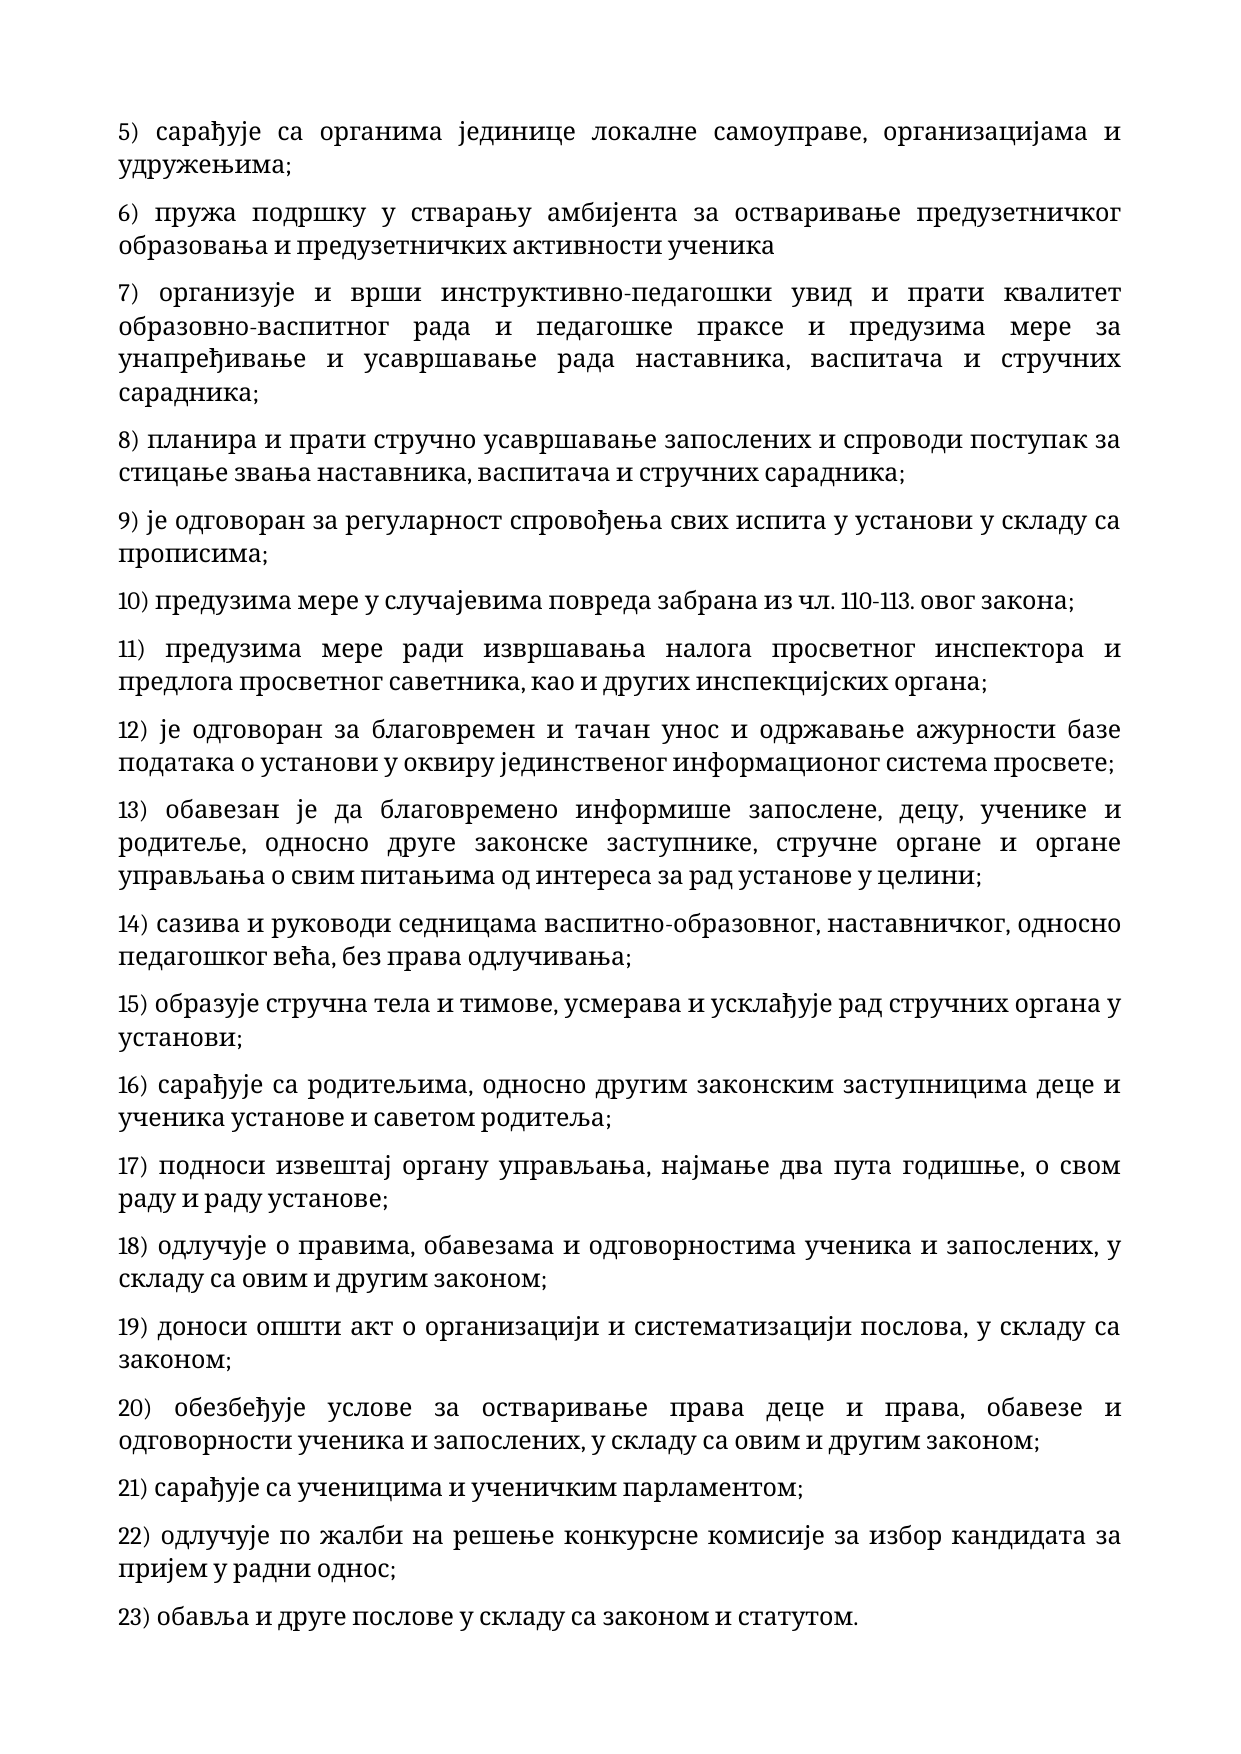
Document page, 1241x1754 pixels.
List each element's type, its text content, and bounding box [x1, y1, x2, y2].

text 5) сарађује са органима јединице локалне самоуправе, организацијама и удружењима; [118, 118, 1122, 180]
text 17) подноси извештај органу управљања, најмање два пута годишње, о свом раду и раду установе; [118, 1152, 1122, 1213]
text 10) предузима мере у случајевима повреда забрана из чл. 110-113. овог закона; [118, 587, 1122, 616]
text 19) доноси општи акт о организацији и систематизацији послова, у складу са законом; [118, 1313, 1122, 1375]
text 18) одлучује о правима, обавезама и одговорностима ученика и запослених, у складу са овим и другим законом; [118, 1232, 1122, 1294]
text 14) сазива и руководи седницама васпитно-образовног, наставничког, односно педагошког већа, без права одлучивања; [118, 910, 1122, 972]
text 23) обавља и друге послове у складу са законом и статутом. [118, 1602, 1122, 1631]
text 6) пружа подршку у стварању амбијента за остваривање предузетничког образовања и предузетничких активности ученика [118, 199, 1122, 261]
text 8) планира и прати стручно усавршавање запослених и спроводи поступак за стицање звања наставника, васпитача и стручних сарадника; [118, 426, 1122, 488]
text 9) је одговоран за регуларност спровођења свих испита у установи у складу са прописима; [118, 507, 1122, 568]
text 22) одлучује по жалби на решење конкурсне комисије за избор кандидата за пријем у радни однос; [118, 1522, 1122, 1583]
text 21) сарађује са ученицима и ученичким парламентом; [118, 1474, 1122, 1503]
text 15) образује стручна тела и тимове, усмерава и усклађује рад стручних органа у установи; [118, 990, 1122, 1052]
text 20) обезбеђује услове за остваривање права деце и права, обавезе и одговорности ученика и запослених, у складу са овим и другим законом; [118, 1393, 1122, 1455]
text 7) организује и врши инструктивно-педагошки увид и прати квалитет образовно-васпитног рада и педагошке праксе и предузима мере за унапређивање и усавршавање рада наставника, васпитача и стручних сарадника; [118, 279, 1122, 407]
text 13) обавезан је да благовремено информише запослене, децу, ученике и родитеље, односно друге законске заступнике, стручне органе и органе управљања о свим питањима од интереса за рад установе у целини; [118, 796, 1122, 891]
text 16) сарађује са родитељима, односно другим законским заступницима деце и ученика установе и саветом родитеља; [118, 1071, 1122, 1133]
text 11) предузима мере ради извршавања налога просветног инспектора и предлога просветног саветника, као и других инспекцијских органа; [118, 635, 1122, 697]
text 12) је одговоран за благовремен и тачан унос и одржавање ажурности базе података о установи у оквиру јединственог информационог система просвете; [118, 716, 1122, 777]
